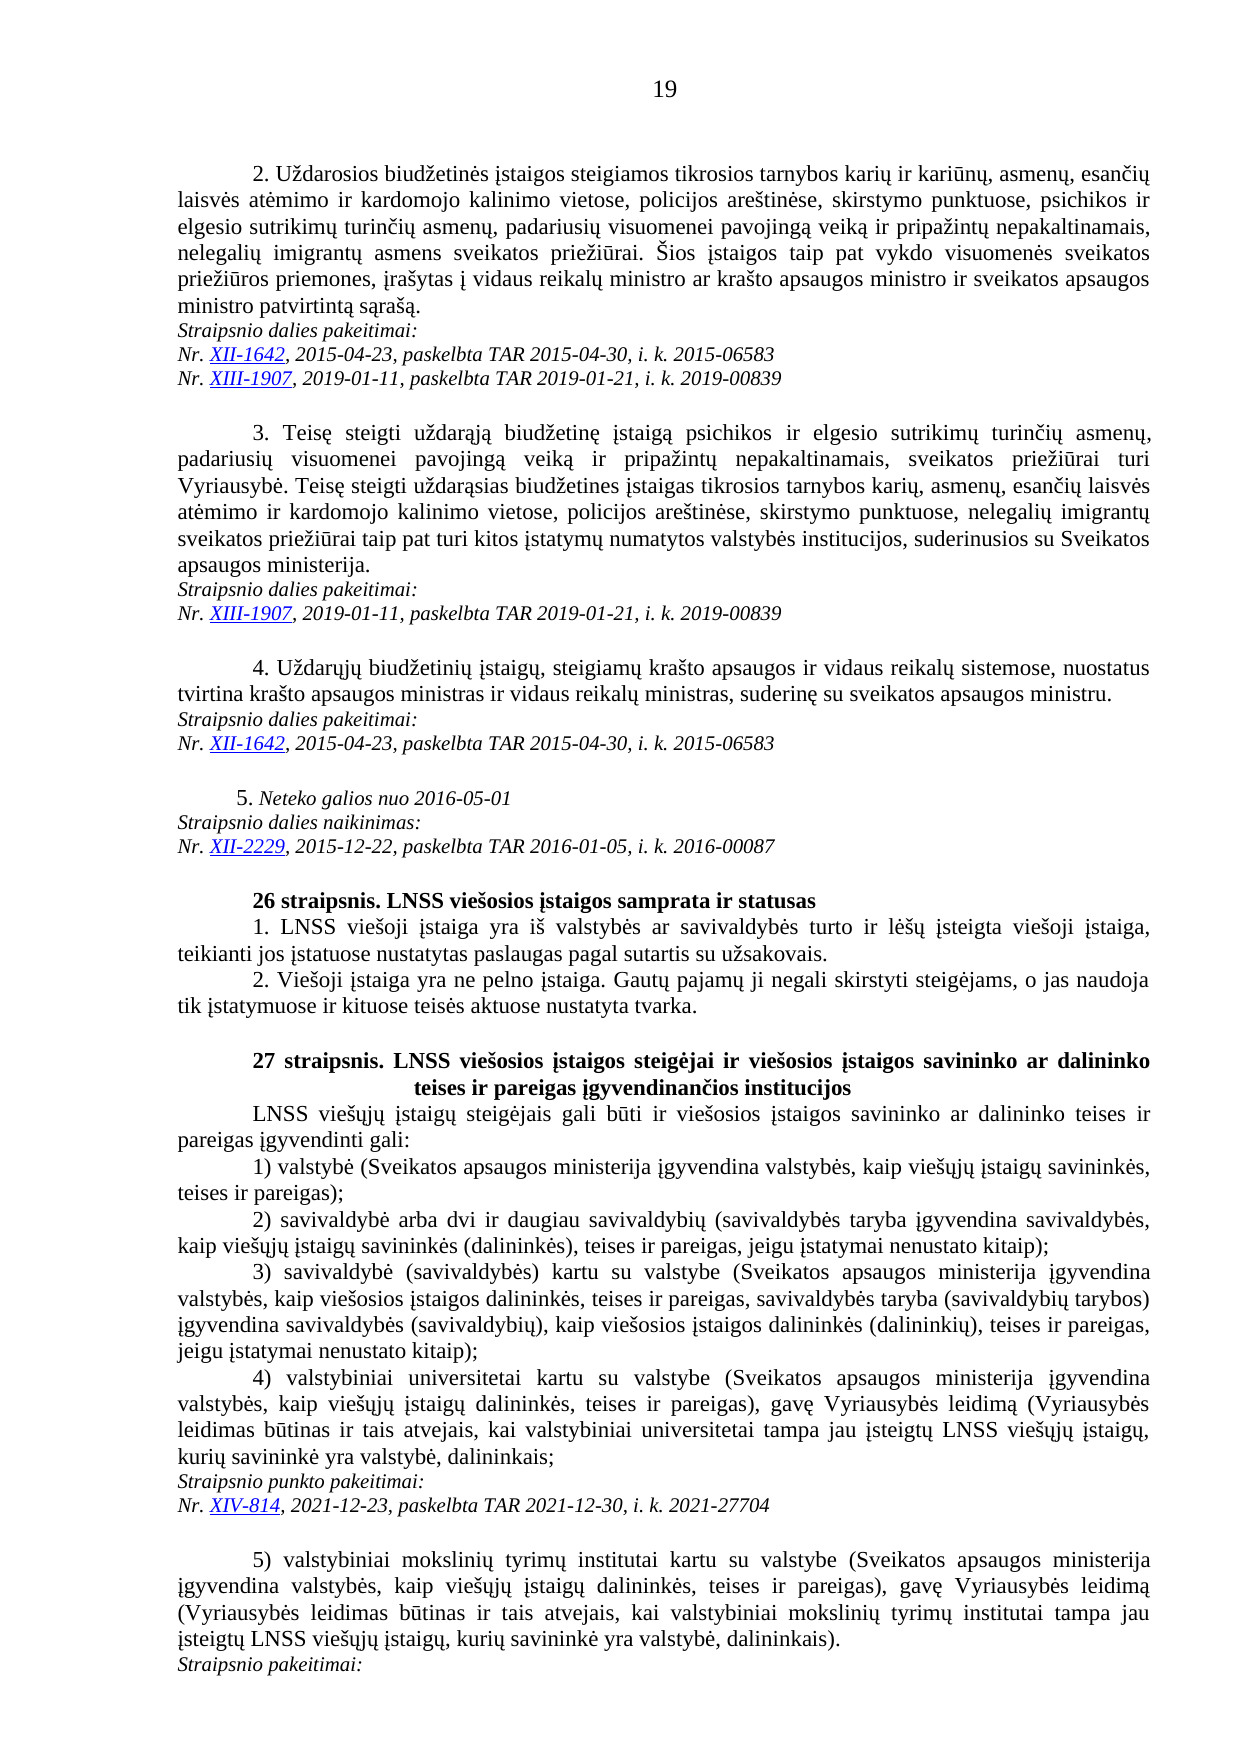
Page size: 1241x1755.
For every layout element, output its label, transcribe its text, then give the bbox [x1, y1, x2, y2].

text 27 straipsnis. LNSS viešosios įstaigos steigėjai ir viešosios įstaigos savininko ar dalininko teises ir pareigas įgyvendinančios institucijos [252, 1047, 1152, 1100]
text LNSS viešųjų įstaigų steigėjais gali būti ir viešosios įstaigos savininko ar dalininko teises ir pareigas įgyvendinti gali: [177, 1100, 1152, 1153]
text 2) savivaldybė arba dvi ir daugiau savivaldybių (savivaldybės taryba įgyvendina savivaldybės, kaip viešųjų įstaigų savininkės (dalininkės), teises ir pareigas, jeigu įstatymai nenustato kitaip); [177, 1206, 1152, 1258]
text Straipsnio dalies pakeitimai: [177, 318, 1152, 342]
text Straipsnio pakeitimai: [177, 1651, 1152, 1676]
text 5. Neteko galios nuo 2016-05-01 [177, 784, 1152, 810]
text 1) valstybė (Sveikatos apsaugos ministerija įgyvendina valstybės, kaip viešųjų įstaigų savininkės, teises ir pareigas); [177, 1153, 1152, 1206]
text 26 straipsnis. LNSS viešosios įstaigos samprata ir statusas [177, 887, 1152, 913]
text 3) savivaldybė (savivaldybės) kartu su valstybe (Sveikatos apsaugos ministerija įgyvendina valstybės, kaip viešosios įstaigos dalininkės, teises ir pareigas, savivaldybės taryba (savivaldybių tarybos) įgyvendina savivaldybės (savivaldybių), kaip viešosios įstaigos dalininkės (dalininkių), teises ir pareigas, jeigu įstatymai nenustato kitaip); [177, 1258, 1152, 1364]
text Straipsnio dalies pakeitimai: [177, 577, 1152, 601]
text 3. Teisę steigti uždarąją biudžetinę įstaigą psichikos ir elgesio sutrikimų turinčių asmenų, padariusių visuomenei pavojingą veiką ir pripažintų nepakaltinamais, sveikatos priežiūrai turi Vyriausybė. Teisę steigti uždarąsias biudžetines įstaigas tikrosios tarnybos karių, asmenų, esančių laisvės atėmimo ir kardomojo kalinimo vietose, policijos areštinėse, skirstymo punktuose, nelegalių imigrantų sveikatos priežiūrai taip pat turi kitos įstatymų numatytos valstybės institucijos, suderinusios su Sveikatos apsaugos ministerija. [177, 419, 1152, 577]
text Nr. XIII-1907, 2019-01-11, paskelbta TAR 2019-01-21, i. k. 2019-00839 [177, 601, 1152, 625]
text Straipsnio punkto pakeitimai: [177, 1469, 1152, 1493]
text Nr. XII-1642, 2015-04-23, paskelbta TAR 2015-04-30, i. k. 2015-06583 [177, 342, 1152, 366]
text Straipsnio dalies naikinimas: [177, 810, 1152, 834]
text 5) valstybiniai mokslinių tyrimų institutai kartu su valstybe (Sveikatos apsaugos ministerija įgyvendina valstybės, kaip viešųjų įstaigų dalininkės, teises ir pareigas), gavę Vyriausybės leidimą (Vyriausybės leidimas būtinas ir tais atvejais, kai valstybiniai mokslinių tyrimų institutai tampa jau įsteigtų LNSS viešųjų įstaigų, kurių savininkė yra valstybė, dalininkais). [177, 1546, 1152, 1651]
text 2. Uždarosios biudžetinės įstaigos steigiamos tikrosios tarnybos karių ir kariūnų, asmenų, esančių laisvės atėmimo ir kardomojo kalinimo vietose, policijos areštinėse, skirstymo punktuose, psichikos ir elgesio sutrikimų turinčių asmenų, padariusių visuomenei pavojingą veiką ir pripažintų nepakaltinamais, nelegalių imigrantų asmens sveikatos priežiūrai. Šios įstaigos taip pat vykdo visuomenės sveikatos priežiūros priemones, įrašytas į vidaus reikalų ministro ar krašto apsaugos ministro ir sveikatos apsaugos ministro patvirtintą sąrašą. [177, 160, 1152, 318]
text 2. Viešoji įstaiga yra ne pelno įstaiga. Gautų pajamų ji negali skirstyti steigėjams, o jas naudoja tik įstatymuose ir kituose teisės aktuose nustatyta tvarka. [177, 966, 1152, 1019]
text Nr. XIV-814, 2021-12-23, paskelbta TAR 2021-12-30, i. k. 2021-27704 [177, 1493, 1152, 1517]
text Straipsnio dalies pakeitimai: [177, 707, 1152, 731]
text Nr. XII-2229, 2015-12-22, paskelbta TAR 2016-01-05, i. k. 2016-00087 [177, 834, 1152, 858]
text 4. Uždarųjų biudžetinių įstaigų, steigiamų krašto apsaugos ir vidaus reikalų sistemose, nuostatus tvirtina krašto apsaugos ministras ir vidaus reikalų ministras, suderinę su sveikatos apsaugos ministru. [177, 654, 1152, 707]
text Nr. XII-1642, 2015-04-23, paskelbta TAR 2015-04-30, i. k. 2015-06583 [177, 731, 1152, 755]
text 4) valstybiniai universitetai kartu su valstybe (Sveikatos apsaugos ministerija įgyvendina valstybės, kaip viešųjų įstaigų dalininkės, teises ir pareigas), gavę Vyriausybės leidimą (Vyriausybės leidimas būtinas ir tais atvejais, kai valstybiniai universitetai tampa jau įsteigtų LNSS viešųjų įstaigų, kurių savininkė yra valstybė, dalininkais; [177, 1364, 1152, 1469]
text Nr. XIII-1907, 2019-01-11, paskelbta TAR 2019-01-21, i. k. 2019-00839 [177, 366, 1152, 390]
text 1. LNSS viešoji įstaiga yra iš valstybės ar savivaldybės turto ir lėšų įsteigta viešoji įstaiga, teikianti jos įstatuose nustatytas paslaugas pagal sutartis su užsakovais. [177, 913, 1152, 966]
